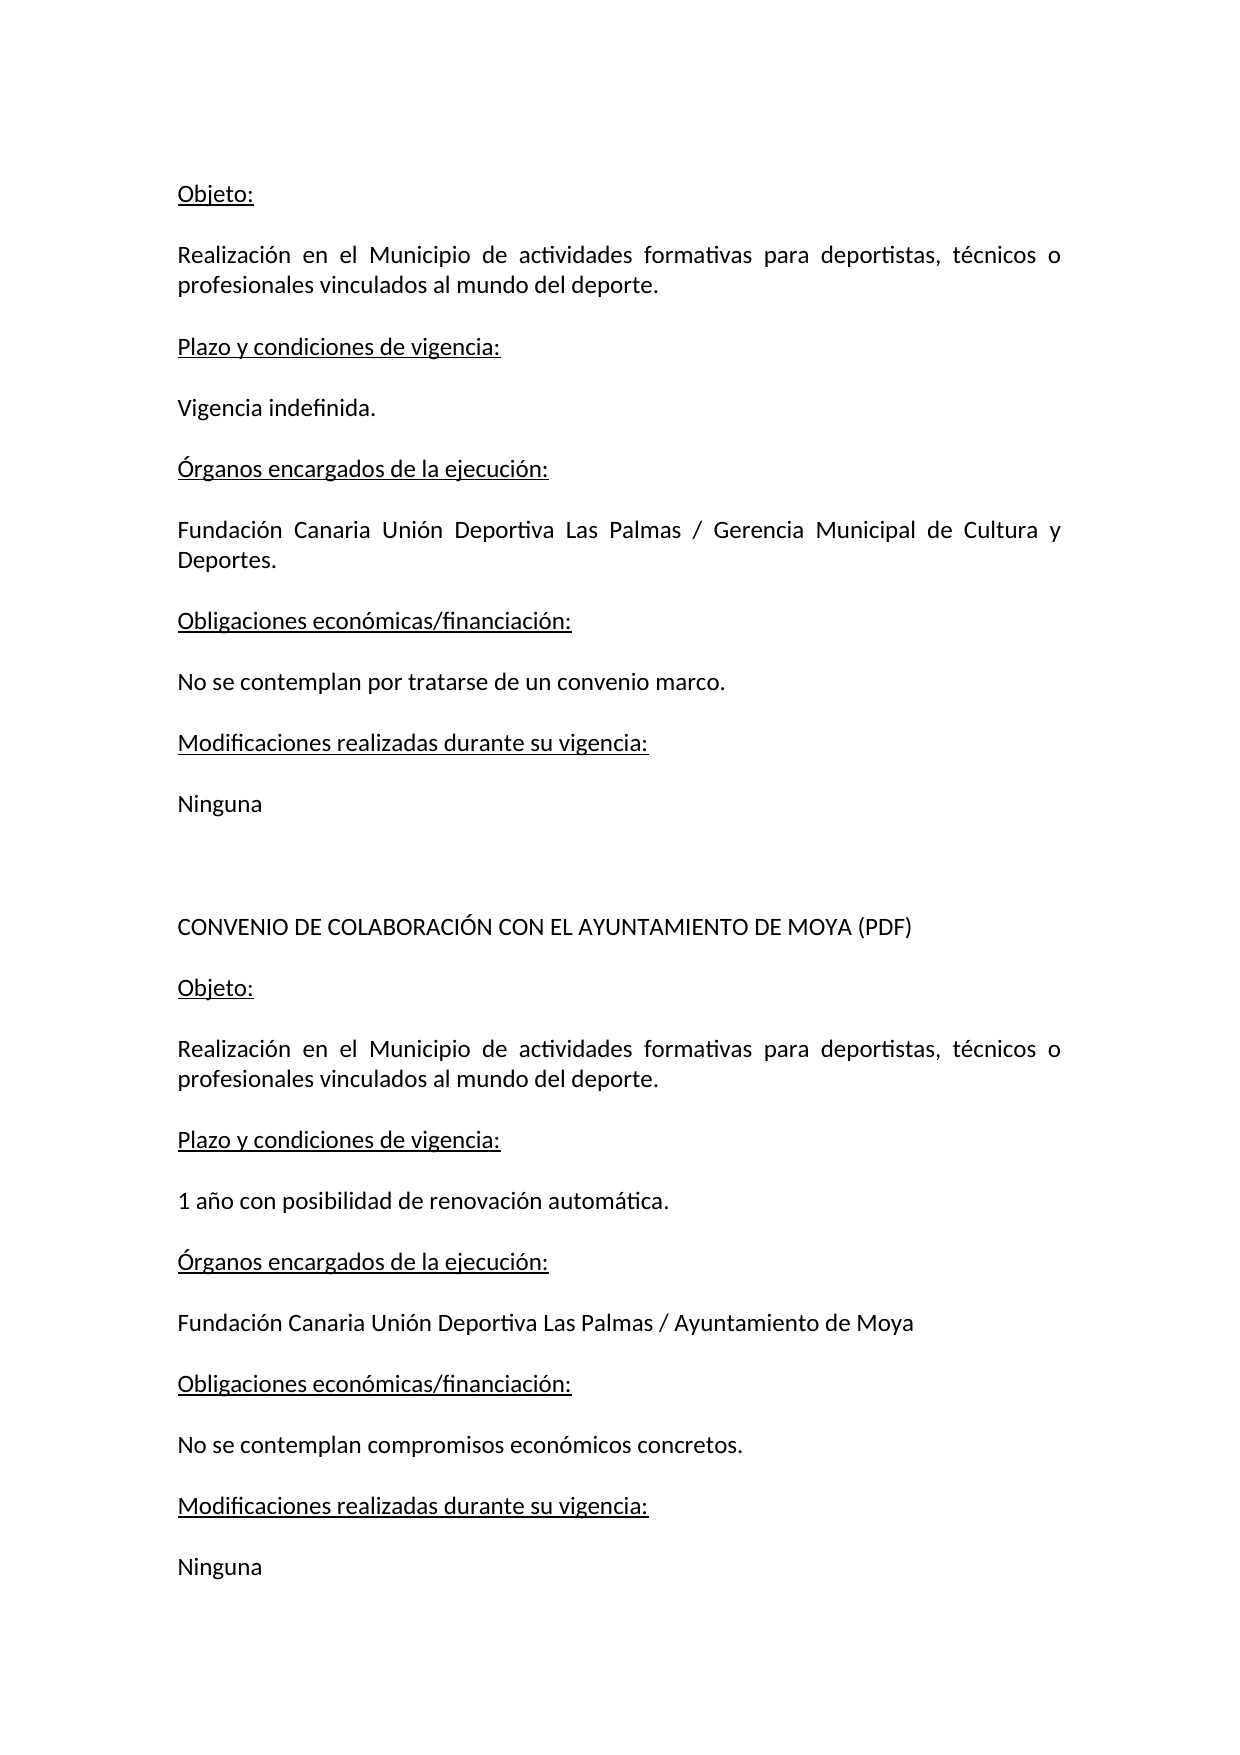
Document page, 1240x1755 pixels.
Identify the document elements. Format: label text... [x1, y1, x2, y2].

text Modificaciones realizadas durante su vigencia: [177, 727, 1062, 758]
text Ninguna [177, 788, 1062, 819]
text No se contemplan compromisos económicos concretos. [177, 1429, 1062, 1460]
text Obligaciones económicas/financiación: [177, 605, 1062, 636]
text CONVENIO DE COLABORACIÓN CON EL AYUNTAMIENTO DE MOYA (PDF) [177, 911, 1062, 941]
text Vigencia indefinida. [177, 392, 1062, 422]
text Objeto: [177, 178, 1062, 209]
text Órganos encargados de la ejecución: [177, 1246, 1062, 1277]
text Objeto: [177, 972, 1062, 1002]
text Plazo y condiciones de vigencia: [177, 1124, 1062, 1155]
text Fundación Canaria Unión Deportiva Las Palmas / Ayuntamiento de Moya [177, 1307, 1062, 1338]
text Fundación Canaria Unión Deportiva Las Palmas / Gerencia Municipal de Cultura y Deportes. [177, 514, 1062, 575]
text Órganos encargados de la ejecución: [177, 453, 1062, 483]
text Modificaciones realizadas durante su vigencia: [177, 1491, 1062, 1521]
text No se contemplan por tratarse de un convenio marco. [177, 666, 1062, 697]
text Plazo y condiciones de vigencia: [177, 331, 1062, 361]
text Realización en el Municipio de actividades formativas para deportistas, técnicos o profesionales vinculados al mundo del deporte. [177, 1033, 1062, 1094]
text Realización en el Municipio de actividades formativas para deportistas, técnicos o profesionales vinculados al mundo del deporte. [177, 239, 1062, 300]
text Obligaciones económicas/financiación: [177, 1368, 1062, 1399]
text 1 año con posibilidad de renovación automática. [177, 1185, 1062, 1216]
text Ninguna [177, 1552, 1062, 1582]
